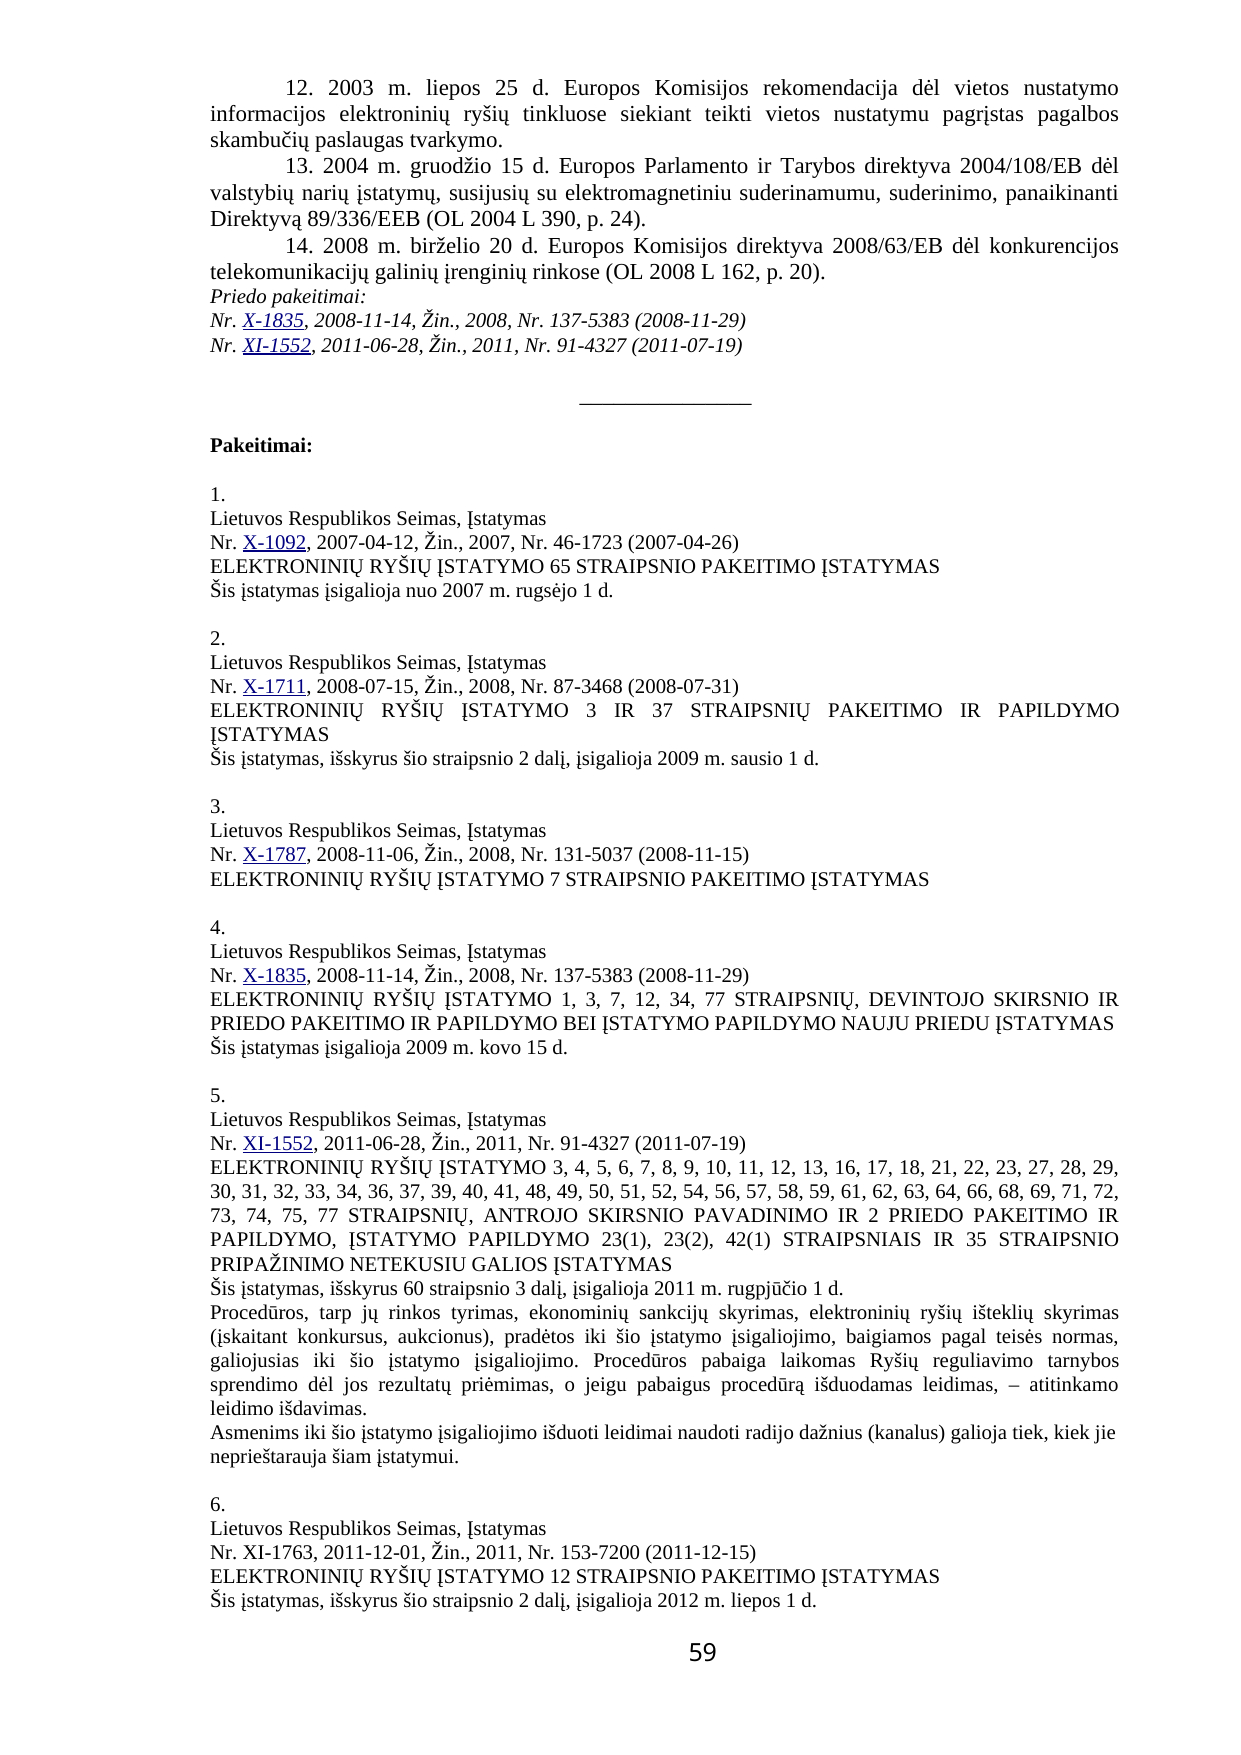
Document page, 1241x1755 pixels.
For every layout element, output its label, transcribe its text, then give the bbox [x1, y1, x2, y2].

text 4. [210, 914, 1120, 939]
text Procedūros, tarp jų rinkos tyrimas, ekonominių sankcijų skyrimas, elektroninių ryšių išteklių skyrimas (įskaitant konkursus, aukcionus), pradėtos iki šio įstatymo įsigaliojimo, baigiamos pagal teisės normas, galiojusias iki šio įstatymo įsigaliojimo. Procedūros pabaiga laikomas Ryšių reguliavimo tarnybos sprendimo dėl jos rezultatų priėmimas, o jeigu pabaigus procedūrą išduodamas leidimas, – atitinkamo leidimo išdavimas. [210, 1299, 1120, 1420]
text Lietuvos Respublikos Seimas, Įstatymas [210, 1516, 1120, 1540]
text Šis įstatymas įsigalioja 2009 m. kovo 15 d. [210, 1035, 1120, 1059]
text Šis įstatymas įsigalioja nuo 2007 m. rugsėjo 1 d. [210, 578, 1120, 602]
text Asmenims iki šio įstatymo įsigaliojimo išduoti leidimai naudoti radijo dažnius (kanalus) galioja tiek, kiek jie neprieštarauja šiam įstatymui. [210, 1420, 1120, 1468]
text Nr. XI-1552, 2011-06-28, Žin., 2011, Nr. 91-4327 (2011-07-19) [210, 1131, 1120, 1155]
text Pakeitimai: [210, 433, 1120, 457]
text ELEKTRONINIŲ RYŠIŲ ĮSTATYMO 1, 3, 7, 12, 34, 77 STRAIPSNIŲ, DEVINTOJO SKIRSNIO IR PRIEDO PAKEITIMO IR PAPILDYMO BEI ĮSTATYMO PAPILDYMO NAUJU PRIEDU ĮSTATYMAS [210, 987, 1120, 1035]
text ELEKTRONINIŲ RYŠIŲ ĮSTATYMO 7 STRAIPSNIO PAKEITIMO ĮSTATYMAS [210, 866, 1120, 891]
text Šis įstatymas, išskyrus 60 straipsnio 3 dalį, įsigalioja 2011 m. rugpjūčio 1 d. [210, 1276, 1120, 1299]
text 6. [210, 1492, 1120, 1516]
text 14. 2008 m. birželio 20 d. Europos Komisijos direktyva 2008/63/EB dėl konkurencijos telekomunikacijų galinių įrenginių rinkose (OL 2008 L 162, p. 20). [210, 232, 1120, 284]
text ELEKTRONINIŲ RYŠIŲ ĮSTATYMO 3 IR 37 STRAIPSNIŲ PAKEITIMO IR PAPILDYMO ĮSTATYMAS [210, 698, 1120, 746]
text Lietuvos Respublikos Seimas, Įstatymas [210, 1107, 1120, 1131]
text Šis įstatymas, išskyrus šio straipsnio 2 dalį, įsigalioja 2009 m. sausio 1 d. [210, 746, 1120, 770]
text ELEKTRONINIŲ RYŠIŲ ĮSTATYMO 65 STRAIPSNIO PAKEITIMO ĮSTATYMAS [210, 554, 1120, 578]
text 2. [210, 626, 1120, 650]
text Nr. X-1711, 2008-07-15, Žin., 2008, Nr. 87-3468 (2008-07-31) [210, 674, 1120, 698]
text ELEKTRONINIŲ RYŠIŲ ĮSTATYMO 3, 4, 5, 6, 7, 8, 9, 10, 11, 12, 13, 16, 17, 18, 21, 22, 23, 27, 28, 29, 30, 31, 32, 33, 34, 36, 37, 39, 40, 41, 48, 49, 50, 51, 52, 54, 56, 57, 58, 59, 61, 62, 63, 64, 66, 68, 69, 71, 72, 73, 74, 75, 77 STRAIPSNIŲ, ANTROJO SKIRSNIO PAVADINIMO IR 2 PRIEDO PAKEITIMO IR PAPILDYMO, ĮSTATYMO PAPILDYMO 23(1), 23(2), 42(1) STRAIPSNIAIS IR 35 STRAIPSNIO PRIPAŽINIMO NETEKUSIU GALIOS ĮSTATYMAS [210, 1155, 1120, 1276]
text Nr. X-1092, 2007-04-12, Žin., 2007, Nr. 46-1723 (2007-04-26) [210, 529, 1120, 554]
text _______________ [210, 381, 1120, 407]
text Lietuvos Respublikos Seimas, Įstatymas [210, 650, 1120, 674]
text Lietuvos Respublikos Seimas, Įstatymas [210, 818, 1120, 842]
text 5. [210, 1083, 1120, 1107]
text Nr. XI-1763, 2011-12-01, Žin., 2011, Nr. 153-7200 (2011-12-15) [210, 1540, 1120, 1564]
text 13. 2004 m. gruodžio 15 d. Europos Parlamento ir Tarybos direktyva 2004/108/EB dėl valstybių narių įstatymų, susijusių su elektromagnetiniu suderinamumu, suderinimo, panaikinanti Direktyvą 89/336/EEB (OL 2004 L 390, p. 24). [210, 153, 1120, 232]
text 12. 2003 m. liepos 25 d. Europos Komisijos rekomendacija dėl vietos nustatymo informacijos elektroninių ryšių tinkluose siekiant teikti vietos nustatymu pagrįstas pagalbos skambučių paslaugas tvarkymo. [210, 73, 1120, 153]
text ELEKTRONINIŲ RYŠIŲ ĮSTATYMO 12 STRAIPSNIO PAKEITIMO ĮSTATYMAS [210, 1564, 1120, 1588]
text Lietuvos Respublikos Seimas, Įstatymas [210, 939, 1120, 963]
text 1. [210, 481, 1120, 506]
text Nr. X-1835, 2008-11-14, Žin., 2008, Nr. 137-5383 (2008-11-29) [210, 308, 1120, 332]
text Priedo pakeitimai: [210, 284, 1120, 308]
text Nr. X-1835, 2008-11-14, Žin., 2008, Nr. 137-5383 (2008-11-29) [210, 963, 1120, 987]
text Nr. X-1787, 2008-11-06, Žin., 2008, Nr. 131-5037 (2008-11-15) [210, 842, 1120, 866]
text Šis įstatymas, išskyrus šio straipsnio 2 dalį, įsigalioja 2012 m. liepos 1 d. [210, 1588, 1120, 1612]
text Nr. XI-1552, 2011-06-28, Žin., 2011, Nr. 91-4327 (2011-07-19) [210, 332, 1120, 357]
text Lietuvos Respublikos Seimas, Įstatymas [210, 506, 1120, 529]
text 3. [210, 794, 1120, 818]
